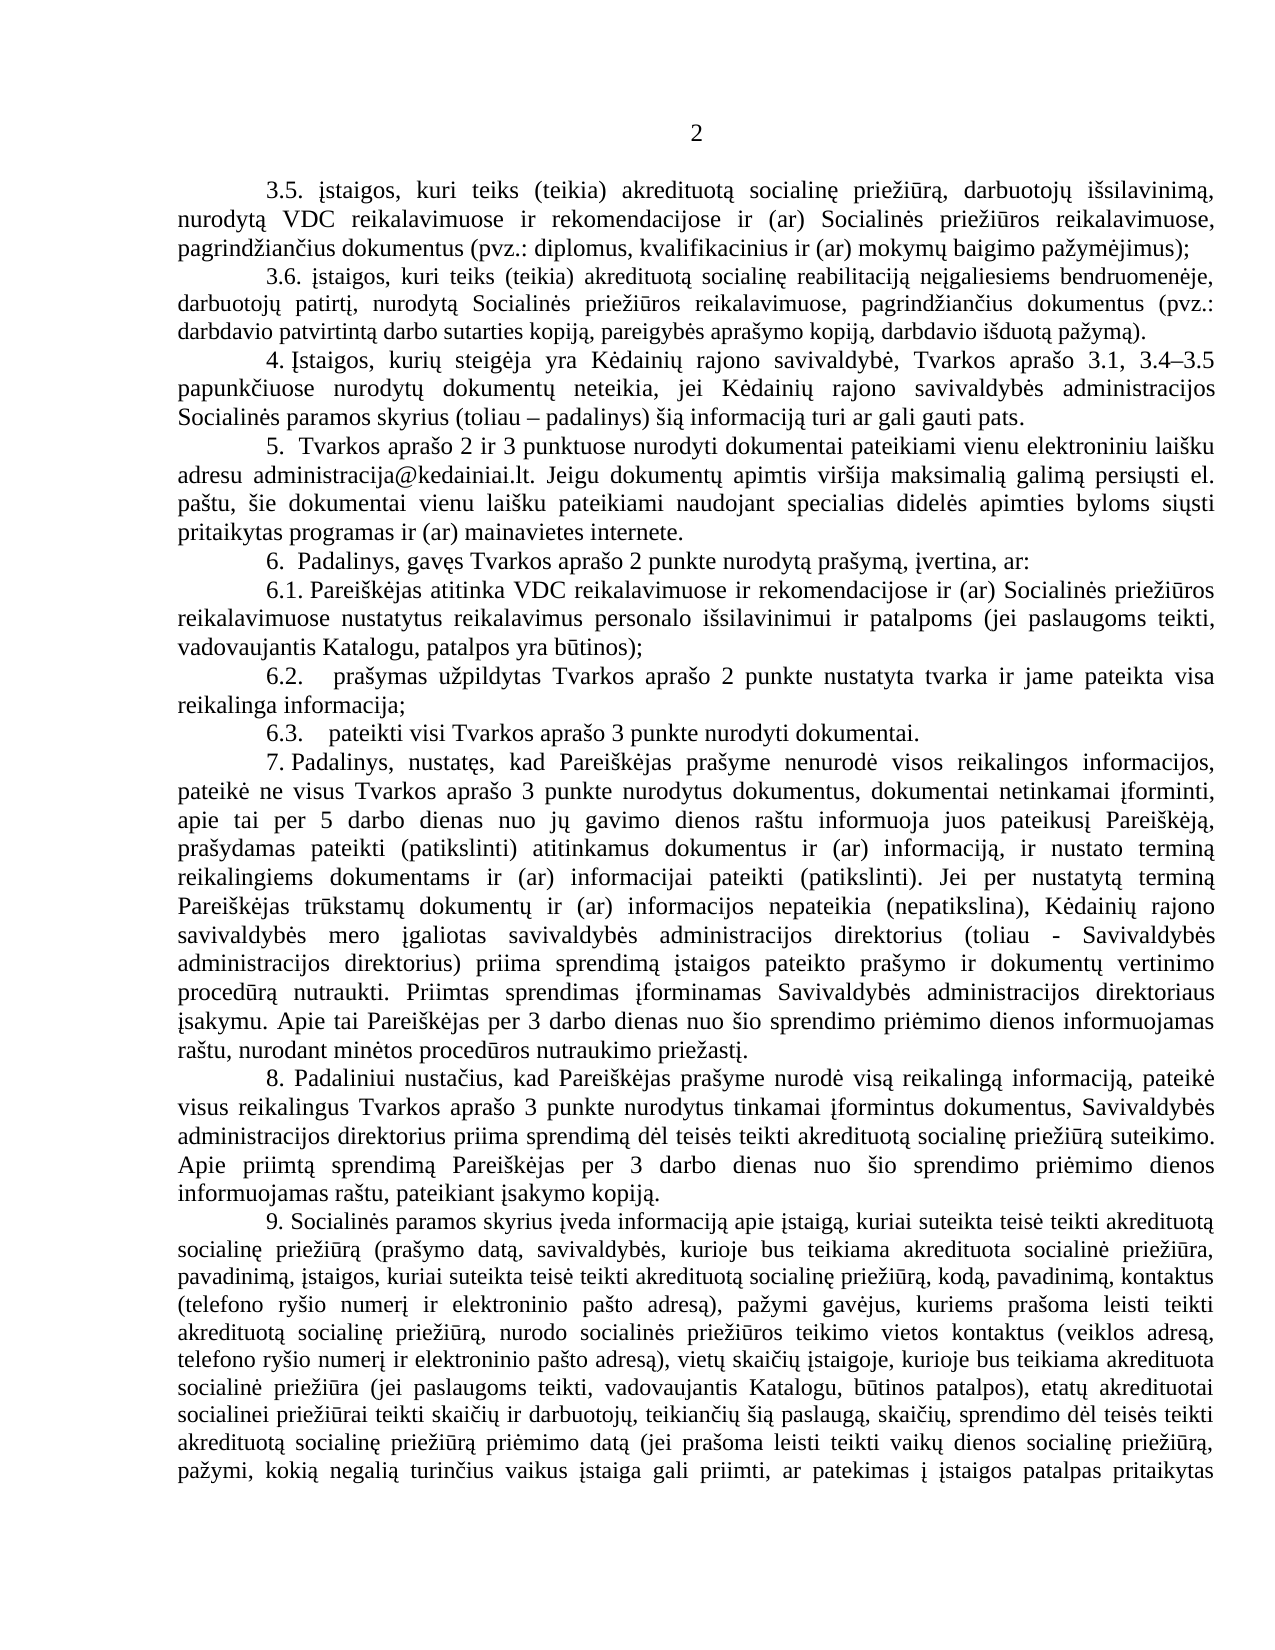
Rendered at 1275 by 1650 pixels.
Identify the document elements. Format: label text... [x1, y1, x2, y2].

text 6.2. prašymas užpildytas Tvarkos aprašo 2 punkte nustatyta tvarka ir jame pateikta visa reikalinga informacija; [177, 661, 1216, 718]
text 6.1. Pareiškėjas atitinka VDC reikalavimuose ir rekomendacijose ir (ar) Socialinės priežiūros reikalavimuose nustatytus reikalavimus personalo išsilavinimui ir patalpoms (jei paslaugoms teikti, vadovaujantis Katalogu, patalpos yra būtinos); [177, 575, 1216, 661]
text 5. Tvarkos aprašo 2 ir 3 punktuose nurodyti dokumentai pateikiami vienu elektroniniu laišku adresu administracija@kedainiai.lt. Jeigu dokumentų apimtis viršija maksimalią galimą persiųsti el. paštu, šie dokumentai vienu laišku pateikiami naudojant specialias didelės apimties byloms siųsti pritaikytas programas ir (ar) mainavietes internete. [177, 431, 1216, 546]
text 7. Padalinys, nustatęs, kad Pareiškėjas prašyme nenurodė visos reikalingos informacijos, pateikė ne visus Tvarkos aprašo 3 punkte nurodytus dokumentus, dokumentai netinkamai įforminti, apie tai per 5 darbo dienas nuo jų gavimo dienos raštu informuoja juos pateikusį Pareiškėją, prašydamas pateikti (patikslinti) atitinkamus dokumentus ir (ar) informaciją, ir nustato terminą reikalingiems dokumentams ir (ar) informacijai pateikti (patikslinti). Jei per nustatytą terminą Pareiškėjas trūkstamų dokumentų ir (ar) informacijos nepateikia (nepatikslina), Kėdainių rajono savivaldybės mero įgaliotas savivaldybės administracijos direktorius (toliau - Savivaldybės administracijos direktorius) priima sprendimą įstaigos pateikto prašymo ir dokumentų vertinimo procedūrą nutraukti. Priimtas sprendimas įforminamas Savivaldybės administracijos direktoriaus įsakymu. Apie tai Pareiškėjas per 3 darbo dienas nuo šio sprendimo priėmimo dienos informuojamas raštu, nurodant minėtos procedūros nutraukimo priežastį. [177, 747, 1216, 1063]
text 6.3. pateikti visi Tvarkos aprašo 3 punkte nurodyti dokumentai. [177, 718, 1216, 747]
text 3.6. įstaigos, kuri teiks (teikia) akredituotą socialinę reabilitaciją neįgaliesiems bendruomenėje, darbuotojų patirtį, nurodytą Socialinės priežiūros reikalavimuose, pagrindžiančius dokumentus (pvz.: darbdavio patvirtintą darbo sutarties kopiją, pareigybės aprašymo kopiją, darbdavio išduotą pažymą). [177, 262, 1216, 345]
text 8. Padaliniui nustačius, kad Pareiškėjas prašyme nurodė visą reikalingą informaciją, pateikė visus reikalingus Tvarkos aprašo 3 punkte nurodytus tinkamai įformintus dokumentus, Savivaldybės administracijos direktorius priima sprendimą dėl teisės teikti akredituotą socialinę priežiūrą suteikimo. Apie priimtą sprendimą Pareiškėjas per 3 darbo dienas nuo šio sprendimo priėmimo dienos informuojamas raštu, pateikiant įsakymo kopiją. [177, 1063, 1216, 1207]
text 6. Padalinys, gavęs Tvarkos aprašo 2 punkte nurodytą prašymą, įvertina, ar: [177, 546, 1216, 575]
text 3.5. įstaigos, kuri teiks (teikia) akredituotą socialinę priežiūrą, darbuotojų išsilavinimą, nurodytą VDC reikalavimuose ir rekomendacijose ir (ar) Socialinės priežiūros reikalavimuose, pagrindžiančius dokumentus (pvz.: diplomus, kvalifikacinius ir (ar) mokymų baigimo pažymėjimus); [177, 176, 1216, 262]
text 4. Įstaigos, kurių steigėja yra Kėdainių rajono savivaldybė, Tvarkos aprašo 3.1, 3.4–3.5 papunkčiuose nurodytų dokumentų neteikia, jei Kėdainių rajono savivaldybės administracijos Socialinės paramos skyrius (toliau – padalinys) šią informaciją turi ar gali gauti pats. [177, 345, 1216, 431]
text 9. Socialinės paramos skyrius įveda informaciją apie įstaigą, kuriai suteikta teisė teikti akredituotą socialinę priežiūrą (prašymo datą, savivaldybės, kurioje bus teikiama akredituota socialinė priežiūra, pavadinimą, įstaigos, kuriai suteikta teisė teikti akredituotą socialinę priežiūrą, kodą, pavadinimą, kontaktus (telefono ryšio numerį ir elektroninio pašto adresą), pažymi gavėjus, kuriems prašoma leisti teikti akredituotą socialinę priežiūrą, nurodo socialinės priežiūros teikimo vietos kontaktus (veiklos adresą, telefono ryšio numerį ir elektroninio pašto adresą), vietų skaičių įstaigoje, kurioje bus teikiama akredituota socialinė priežiūra (jei paslaugoms teikti, vadovaujantis Katalogu, būtinos patalpos), etatų akredituotai socialinei priežiūrai teikti skaičių ir darbuotojų, teikiančių šią paslaugą, skaičių, sprendimo dėl teisės teikti akredituotą socialinę priežiūrą priėmimo datą (jei prašoma leisti teikti vaikų dienos socialinę priežiūrą, pažymi, kokią negalią turinčius vaikus įstaiga gali priimti, ar patekimas į įstaigos patalpas pritaikytas [177, 1207, 1216, 1483]
